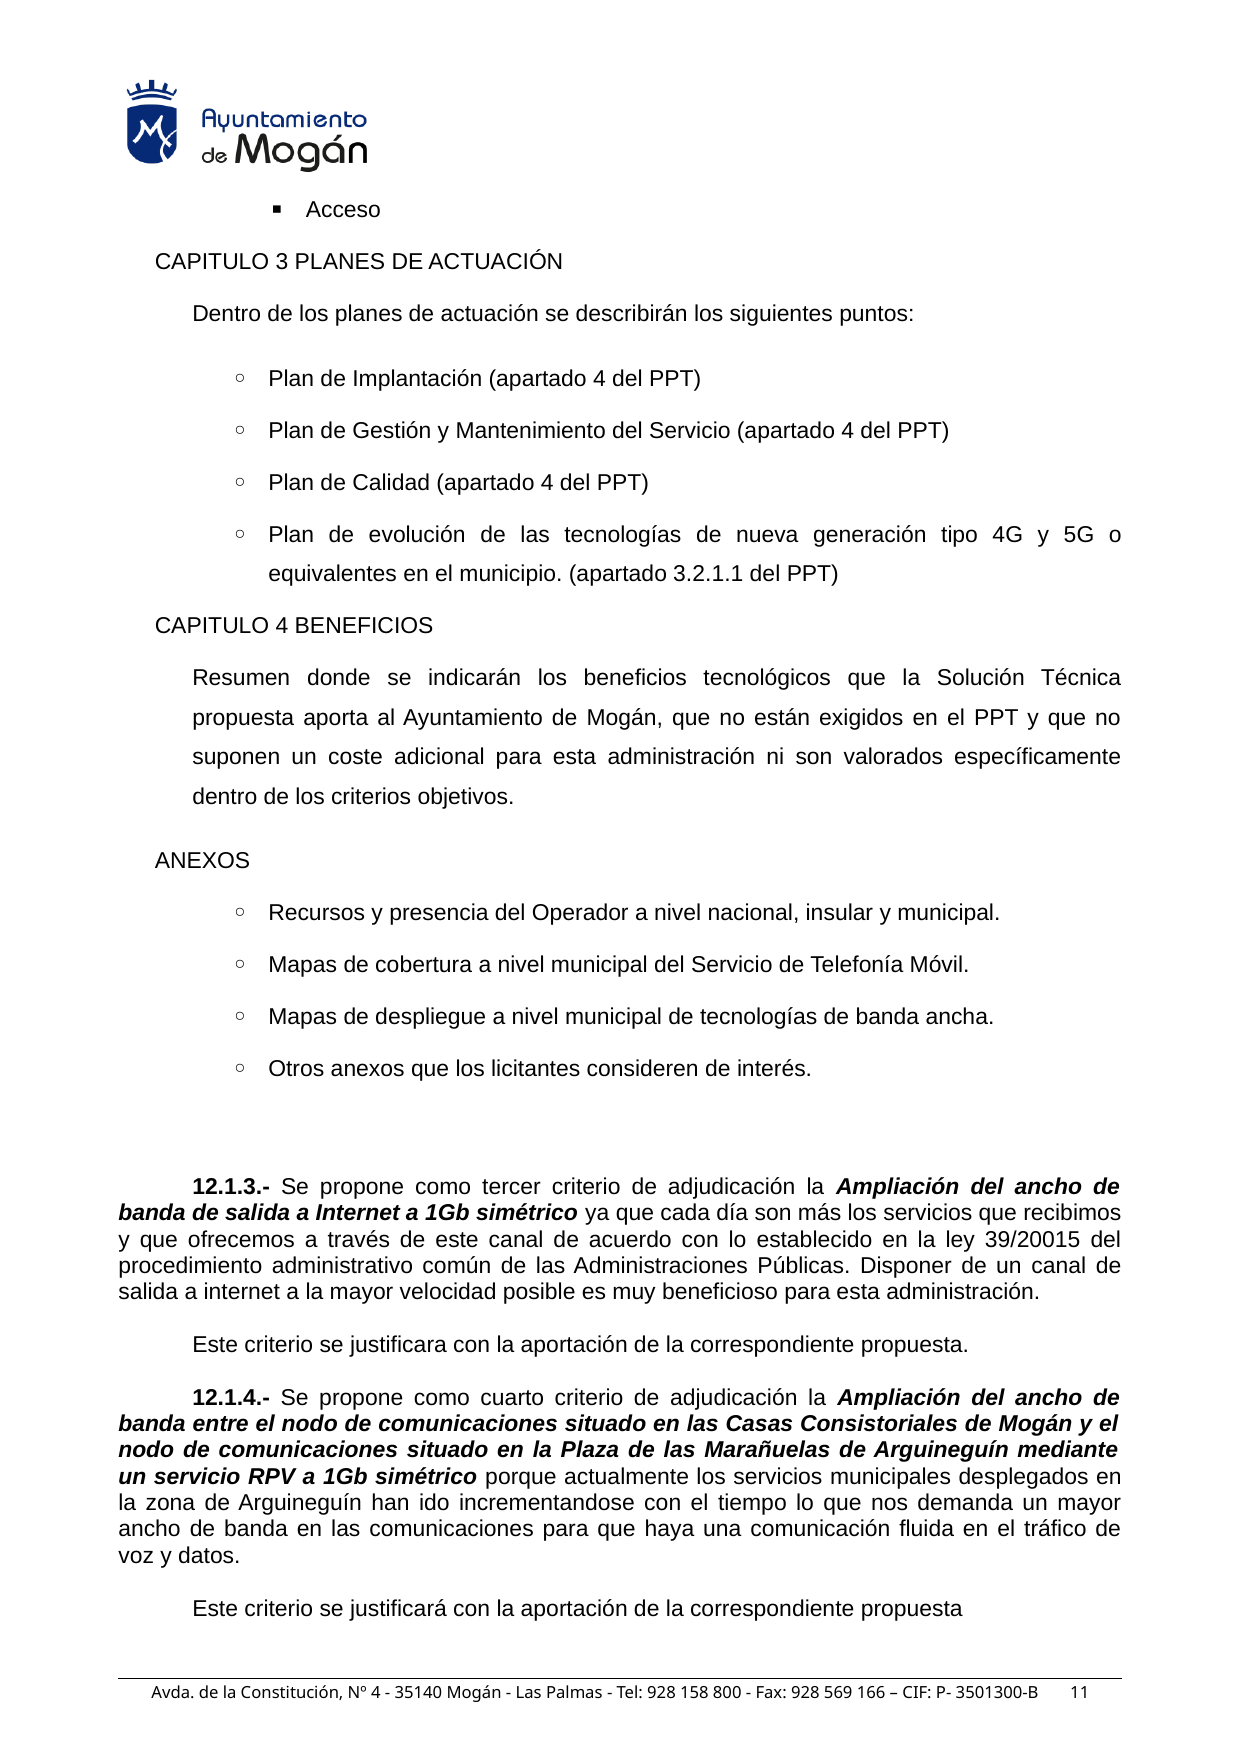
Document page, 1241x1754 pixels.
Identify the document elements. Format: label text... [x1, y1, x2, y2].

list Plan de Calidad (apartado 4 del PPT) [231, 469, 1122, 495]
list Mapas de cobertura a nivel municipal del Servicio de Telefonía Móvil. [231, 951, 1122, 977]
text 12.1.3.- Se propone como tercer criterio de adjudicación la Ampliación del ancho de banda de salida a Internet a 1Gb simétrico ya que cada día son más los servicios que recibimos y que ofrecemos a través de este canal de acuerdo con lo establecido en la ley 39/20015 del procedimiento administrativo común de las Administraciones Públicas. Disponer de un canal de salida a internet a la mayor velocidad posible es muy beneficioso para esta administración. [118, 1173, 1122, 1304]
list CAPITULO 3 PLANES DE ACTUACIÓN [154, 248, 1122, 275]
list Otros anexos que los licitantes consideren de interés. [231, 1055, 1122, 1081]
list Plan de Gestión y Mantenimiento del Servicio (apartado 4 del PPT) [231, 417, 1122, 443]
list Plan de evolución de las tecnologías de nueva generación tipo 4G y 5G o equivalentes en el municipio. (apartado 3.2.1.1 del PPT) [231, 521, 1122, 587]
text 12.1.4.- Se propone como cuarto criterio de adjudicación la Ampliación del ancho de banda entre el nodo de comunicaciones situado en las Casas Consistoriales de Mogán y el nodo de comunicaciones situado en la Plaza de las Marañuelas de Arguineguín mediante un servicio RPV a 1Gb simétrico porque actualmente los servicios municipales desplegados en la zona de Arguineguín han ido incrementandose con el tiempo lo que nos demanda un mayor ancho de banda en las comunicaciones para que haya una comunicación fluida en el tráfico de voz y datos. [118, 1384, 1122, 1568]
list Plan de Implantación (apartado 4 del PPT) [231, 365, 1122, 391]
list ANEXOS [154, 847, 1122, 873]
text Este criterio se justificara con la aportación de la correspondiente propuesta. [118, 1331, 1122, 1357]
list CAPITULO 4 BENEFICIOS [154, 612, 1122, 638]
list Mapas de despliegue a nivel municipal de tecnologías de banda ancha. [231, 1003, 1122, 1029]
text Resumen donde se indicarán los beneficios tecnológicos que la Solución Técnica propuesta aporta al Ayuntamiento de Mogán, que no están exigidos en el PPT y que no suponen un coste adicional para esta administración ni son valorados específicamente dentro de los criterios objetivos. [192, 664, 1122, 809]
text Este criterio se justificará con la aportación de la correspondiente propuesta [118, 1594, 1122, 1621]
list Recursos y presencia del Operador a nivel nacional, insular y municipal. [231, 899, 1122, 925]
text Dentro de los planes de actuación se describirán los siguientes puntos: [192, 300, 1122, 327]
picture [111, 58, 385, 190]
list Acceso [268, 196, 1122, 223]
